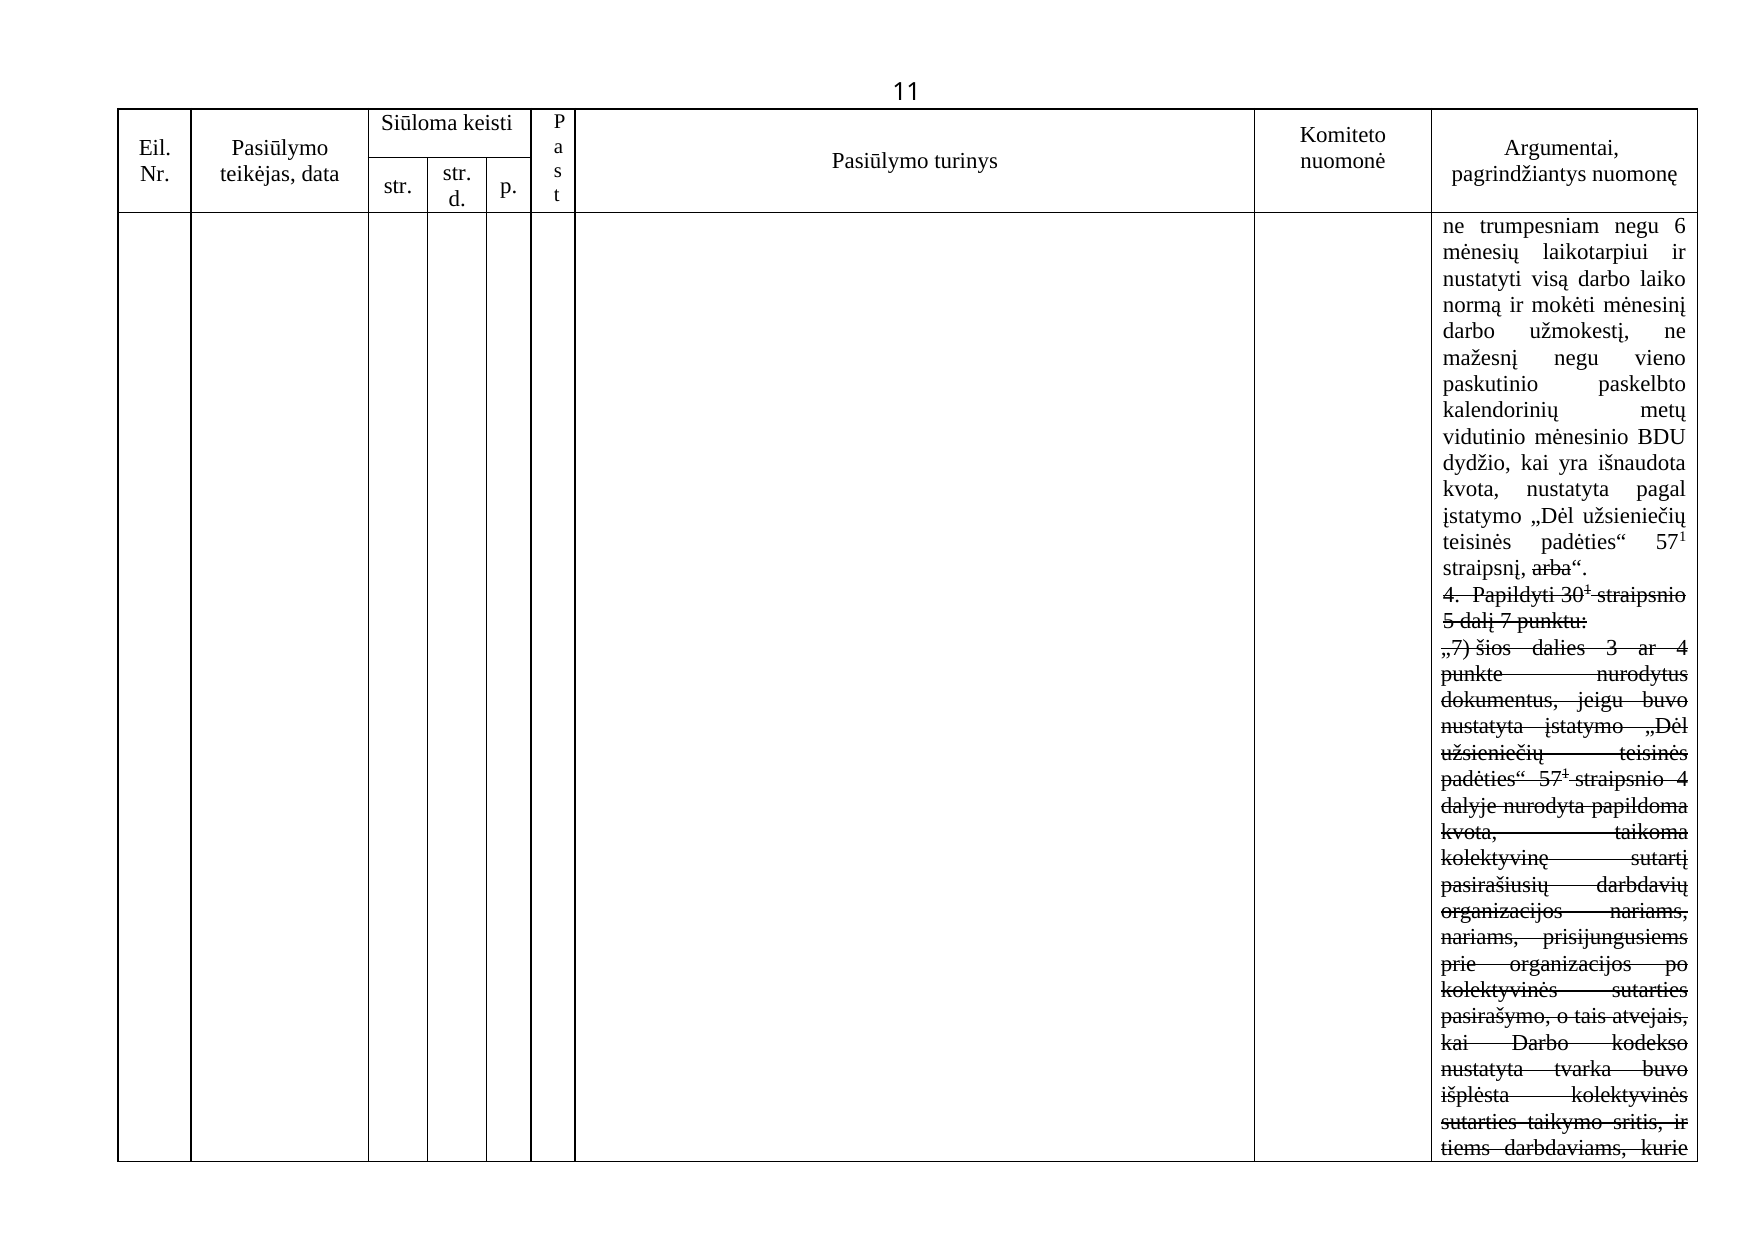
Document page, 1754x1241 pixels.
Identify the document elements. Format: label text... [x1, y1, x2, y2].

table_cell [119, 213, 190, 1161]
table_cell str. [369, 158, 427, 211]
table_cell [1255, 213, 1431, 1161]
table_header Eil. Nr. [119, 110, 190, 211]
table_cell str. d. [428, 158, 486, 211]
table_cell ne trumpesniam negu 6 mėnesių laikotarpiui ir nustatyti visą darbo laiko normą ir mokėti mėnesinį darbo užmokestį, ne mažesnį negu vieno paskutinio paskelbto kalendorinių metų vidutinio mėnesinio BDU dydžio, kai yra išnaudota kvota, nustatyta pagal įstatymo „Dėl užsieniečių teisinės padėties“ 571 straipsnį, arba“. 4. Papildyti 301 straipsnio 5 dalį 7 punktu: „7) šios dalies 3 ar 4 punkte nurodytus dokumentus, jeigu buvo nustatyta įstatymo „Dėl užsieniečių teisinės padėties“ 571 straipsnio 4 dalyje nurodyta papildoma kvota, taikoma kolektyvinę sutartį pasirašiusių darbdavių organizacijos nariams, nariams, prisijungusiems prie organizacijos po kolektyvinės sutarties pasirašymo, o tais atvejais, kai Darbo kodekso nustatyta tvarka buvo išplėsta kolektyvinės sutarties taikymo sritis, ir tiems darbdaviams, kurie [1432, 213, 1697, 1161]
table_cell p. [487, 158, 530, 211]
table_header Pasiūlymo teikėjas, data [192, 110, 368, 211]
table_header Pastabos [532, 110, 574, 211]
table_header Argumentai, pagrindžiantys nuomonę [1432, 110, 1697, 211]
table_cell [369, 213, 427, 1161]
table_header Siūloma keisti [369, 110, 530, 157]
table_cell [487, 213, 530, 1161]
table_cell [192, 213, 368, 1161]
table_header Pasiūlymo turinys [576, 110, 1254, 211]
table_cell [428, 213, 486, 1161]
table_header Komiteto nuomonė [1255, 110, 1431, 211]
table_cell N [532, 213, 574, 1161]
table_cell [576, 213, 1254, 1161]
